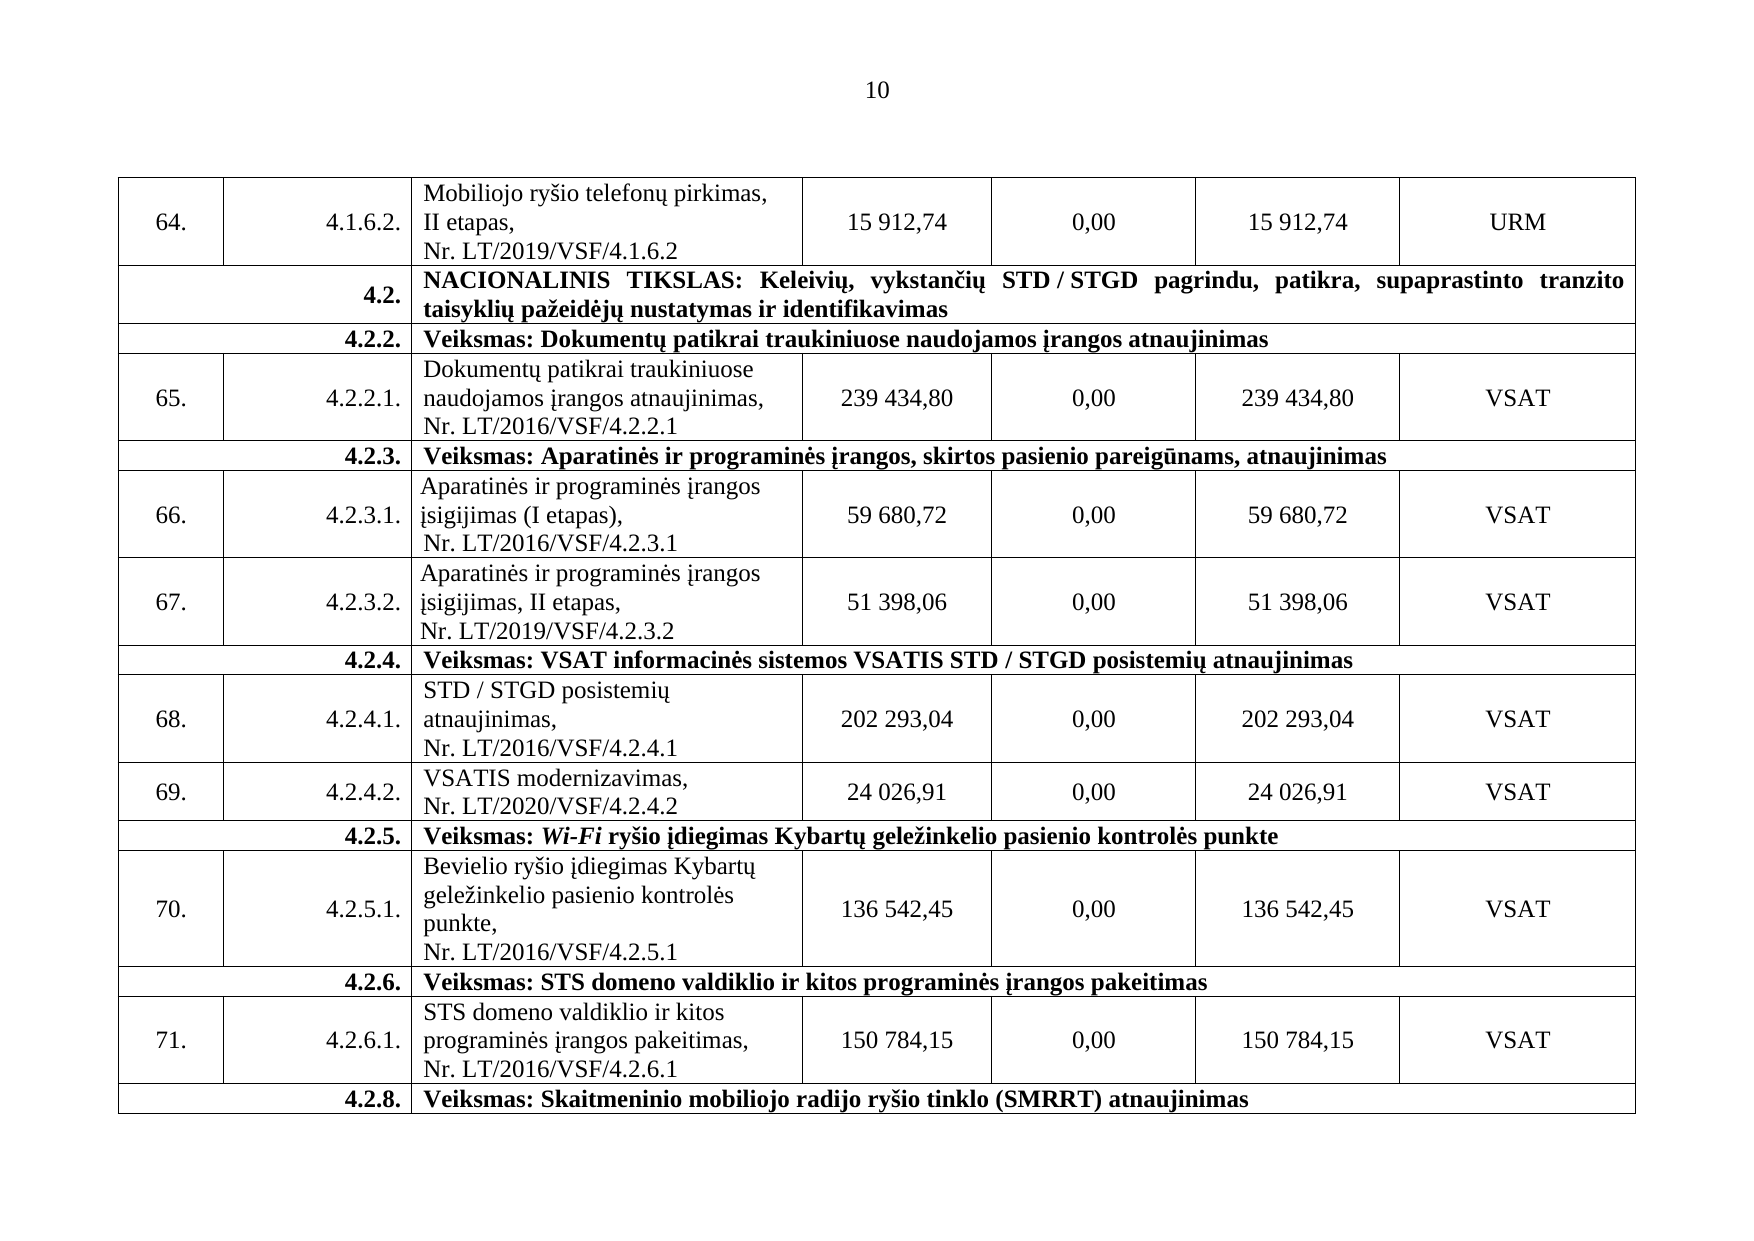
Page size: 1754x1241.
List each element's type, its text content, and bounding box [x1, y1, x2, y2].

table_cell 4.2.3. [119, 441, 411, 470]
table_cell Mobiliojo ryšio telefonų pirkimas, II etapas, Nr. LT/2019/VSF/4.1.6.2 [412, 178, 802, 264]
table_cell 136 542,45 [1196, 851, 1399, 966]
table_cell 136 542,45 [803, 851, 991, 966]
table_cell VSAT [1400, 851, 1635, 966]
table_cell 59 680,72 [803, 471, 991, 557]
table_cell 4.2.5. [119, 821, 411, 850]
table_cell Veiksmas: Skaitmeninio mobiliojo radijo ryšio tinklo (SMRRT) atnaujinimas [412, 1084, 1635, 1113]
table_cell 0,00 [992, 997, 1195, 1083]
table_cell 4.2.2.1. [224, 354, 411, 440]
table_cell Aparatinės ir programinės įrangos įsigijimas, II etapas, Nr. LT/2019/VSF/4.2.3.2 [412, 558, 802, 644]
table_cell URM [1400, 178, 1635, 264]
table_cell NACIONALINIS TIKSLAS: Keleivių, vykstančių STD / STGD pagrindu, patikra, supaprastinto tranzito taisyklių pažeidėjų nustatymas ir identifikavimas [412, 266, 1635, 323]
table_cell 0,00 [992, 178, 1195, 264]
table_cell 65. [119, 354, 223, 440]
table_cell 239 434,80 [803, 354, 991, 440]
table_cell 202 293,04 [1196, 675, 1399, 762]
table_cell 4.2.8. [119, 1084, 411, 1113]
table_cell 4.2.6. [119, 967, 411, 996]
table_cell 4.2.2. [119, 324, 411, 353]
table_cell 150 784,15 [803, 997, 991, 1083]
table_cell 69. [119, 763, 223, 820]
table_cell Veiksmas: Aparatinės ir programinės įrangos, skirtos pasienio pareigūnams, atnaujinimas [412, 441, 1635, 470]
table_cell 4.2.4.2. [224, 763, 411, 820]
table_cell 70. [119, 851, 223, 966]
table_cell 51 398,06 [803, 558, 991, 644]
table_cell 59 680,72 [1196, 471, 1399, 557]
table_cell STS domeno valdiklio ir kitos programinės įrangos pakeitimas, Nr. LT/2016/VSF/4.2.6.1 [412, 997, 802, 1083]
table_cell 0,00 [992, 763, 1195, 820]
table_cell 4.2.3.1. [224, 471, 411, 557]
table_cell Veiksmas: VSAT informacinės sistemos VSATIS STD / STGD posistemių atnaujinimas [412, 646, 1635, 674]
table_cell Aparatinės ir programinės įrangos įsigijimas (I etapas), Nr. LT/2016/VSF/4.2.3.1 [412, 471, 802, 557]
table_cell VSAT [1400, 558, 1635, 644]
table_cell VSATIS modernizavimas, Nr. LT/2020/VSF/4.2.4.2 [412, 763, 802, 820]
table_cell 0,00 [992, 851, 1195, 966]
table_cell 4.2.3.2. [224, 558, 411, 644]
table_cell 0,00 [992, 354, 1195, 440]
table_cell 15 912,74 [1196, 178, 1399, 264]
table_cell 4.2.6.1. [224, 997, 411, 1083]
table_cell 0,00 [992, 558, 1195, 644]
table_cell 239 434,80 [1196, 354, 1399, 440]
table_cell 4.2.4.1. [224, 675, 411, 762]
table_cell VSAT [1400, 675, 1635, 762]
table_cell Dokumentų patikrai traukiniuose naudojamos įrangos atnaujinimas, Nr. LT/2016/VSF/4.2.2.1 [412, 354, 802, 440]
table_cell 24 026,91 [1196, 763, 1399, 820]
table_cell Veiksmas: Dokumentų patikrai traukiniuose naudojamos įrangos atnaujinimas [412, 324, 1635, 353]
table_cell 4.2. [119, 266, 411, 323]
table_cell 4.2.4. [119, 646, 411, 674]
table_cell 15 912,74 [803, 178, 991, 264]
table_cell VSAT [1400, 763, 1635, 820]
table_cell Veiksmas: Wi-Fi ryšio įdiegimas Kybartų geležinkelio pasienio kontrolės punkte [412, 821, 1635, 850]
table_cell STD / STGD posistemių atnaujinimas, Nr. LT/2016/VSF/4.2.4.1 [412, 675, 802, 762]
table_cell Bevielio ryšio įdiegimas Kybartų geležinkelio pasienio kontrolės punkte, Nr. LT/2016/VSF/4.2.5.1 [412, 851, 802, 966]
table_cell 0,00 [992, 471, 1195, 557]
table_cell 68. [119, 675, 223, 762]
table_cell VSAT [1400, 471, 1635, 557]
table_cell VSAT [1400, 997, 1635, 1083]
table_cell 66. [119, 471, 223, 557]
table_cell 0,00 [992, 675, 1195, 762]
table_cell 71. [119, 997, 223, 1083]
table_cell 202 293,04 [803, 675, 991, 762]
table_cell 51 398,06 [1196, 558, 1399, 644]
table_cell 67. [119, 558, 223, 644]
table_cell 4.1.6.2. [224, 178, 411, 264]
table_cell Veiksmas: STS domeno valdiklio ir kitos programinės įrangos pakeitimas [412, 967, 1635, 996]
table_cell 150 784,15 [1196, 997, 1399, 1083]
table_cell VSAT [1400, 354, 1635, 440]
table_cell 4.2.5.1. [224, 851, 411, 966]
table_cell 64. [119, 178, 223, 264]
table_cell 24 026,91 [803, 763, 991, 820]
